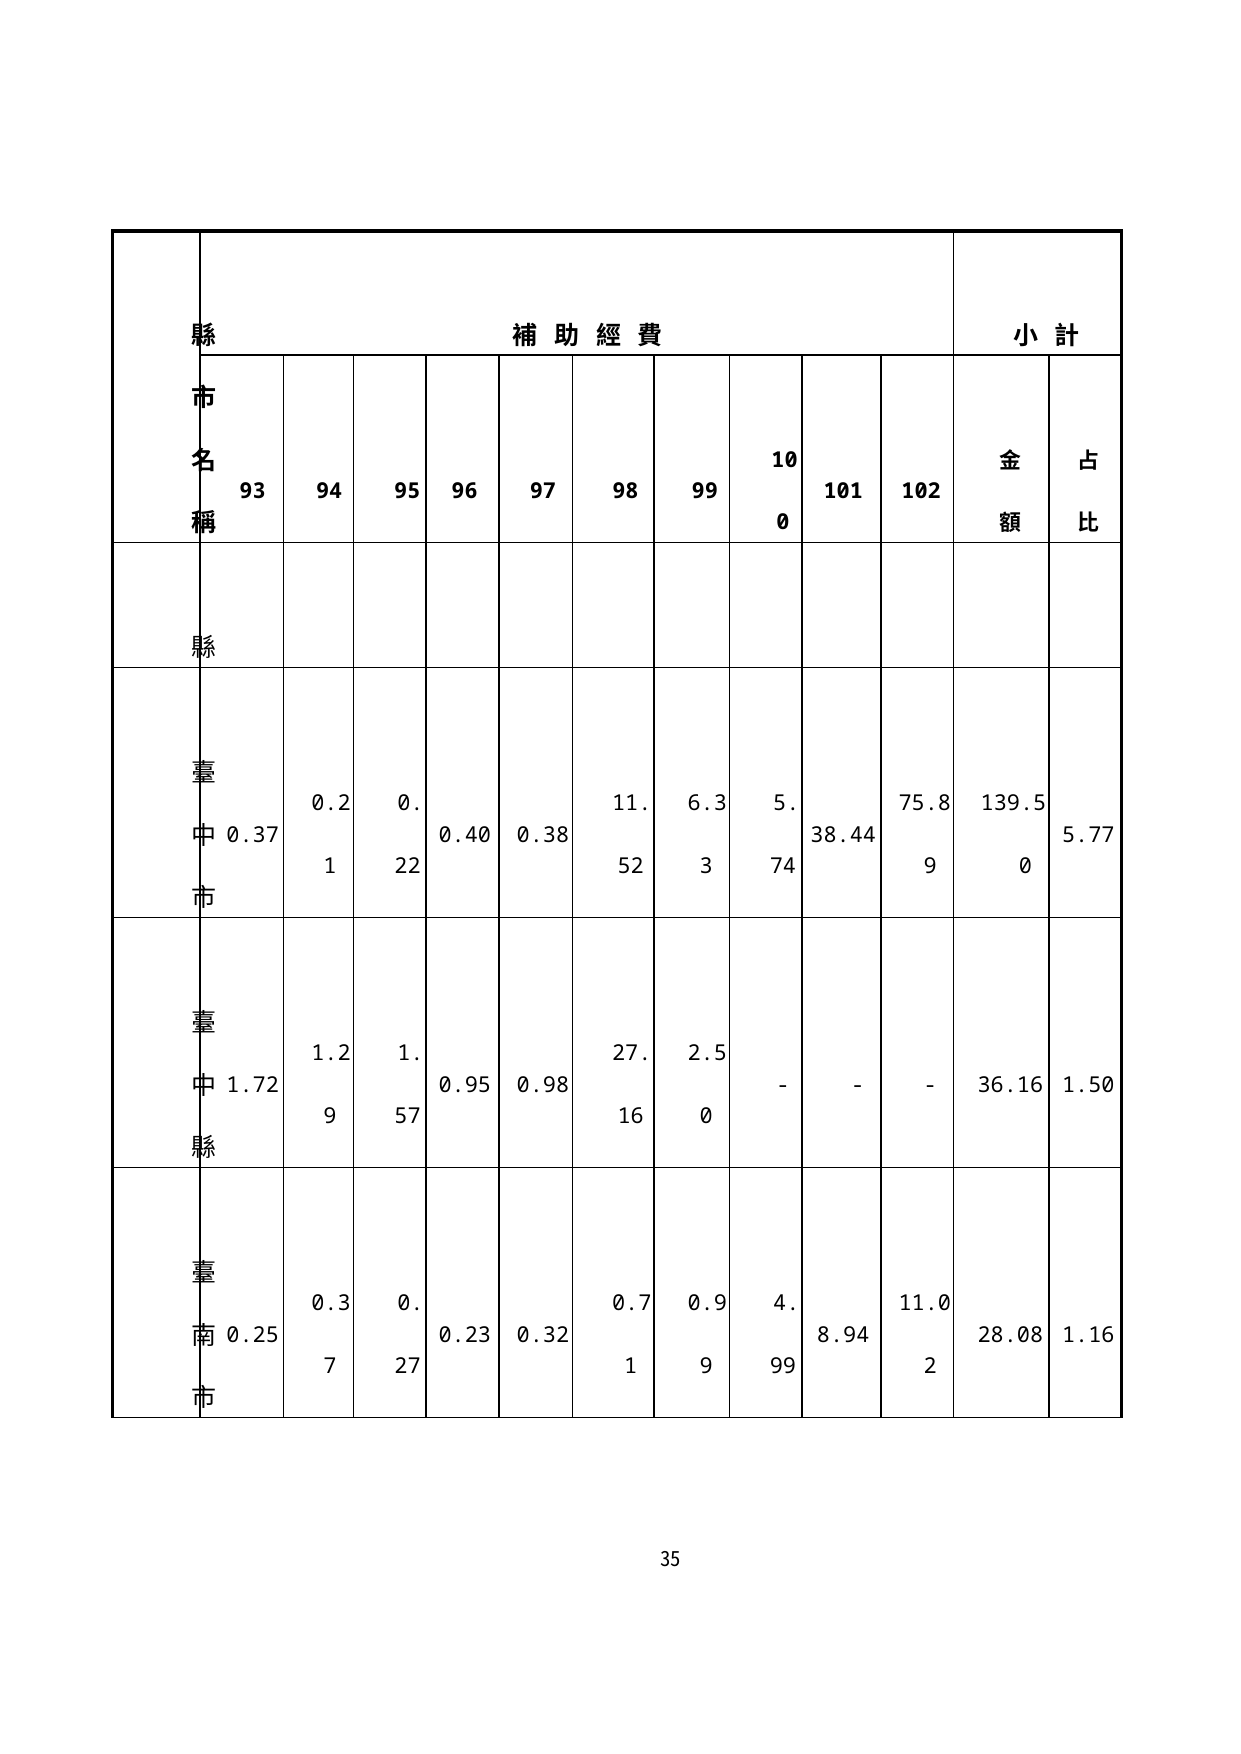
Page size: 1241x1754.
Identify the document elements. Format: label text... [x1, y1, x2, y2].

table_cell 98 [573, 356, 653, 542]
table_cell 0.22 [354, 668, 425, 917]
table_cell - [730, 543, 801, 667]
table_cell 27.16 [573, 918, 653, 1167]
table_cell 97 [500, 356, 572, 542]
table_cell [500, 543, 572, 667]
table_cell [354, 543, 425, 667]
table_cell 38.44 [803, 668, 880, 917]
table_cell 5.74 [730, 668, 801, 917]
table_cell 0.37 [284, 1168, 353, 1417]
table_cell 0.27 [354, 1168, 425, 1417]
table_cell 101 [803, 356, 880, 542]
table_cell - [882, 543, 953, 667]
table_cell [954, 543, 1048, 667]
table_cell 4.99 [730, 1168, 801, 1417]
table_cell 0.98 [500, 918, 572, 1167]
table_cell 0.69 [201, 543, 283, 667]
table_cell 2.50 [655, 918, 729, 1167]
table_cell 1.57 [354, 918, 425, 1167]
table_cell 0.25 [201, 1168, 283, 1417]
table_cell 139.50 [954, 668, 1048, 917]
table_cell 1.50 [1050, 918, 1120, 1167]
table_cell 0.99 [655, 1168, 729, 1417]
table_cell 0.32 [500, 1168, 572, 1417]
table_cell 高雄縣 [114, 543, 199, 667]
table_cell [655, 543, 729, 667]
table_cell - [730, 918, 801, 1167]
table_cell 1.72 [201, 918, 283, 1167]
table_cell 0.40 [427, 668, 498, 917]
table_cell 100 [730, 356, 801, 542]
table_cell 0.71 [573, 1168, 653, 1417]
table_cell 臺中縣 [114, 918, 199, 1167]
table_cell 占比 [1050, 356, 1120, 542]
table_cell 臺南市 [114, 1168, 199, 1417]
table_cell 99 [655, 356, 729, 542]
table_cell 94 [284, 356, 353, 542]
table_cell 臺中市 [114, 668, 199, 917]
table_cell 75.89 [882, 668, 953, 917]
table_cell 102 [882, 356, 953, 542]
table_cell 0.38 [500, 668, 572, 917]
table_cell 1.16 [1050, 1168, 1120, 1417]
table_cell [1050, 543, 1120, 667]
table_cell 0.21 [284, 668, 353, 917]
table_cell [573, 543, 653, 667]
table_cell [427, 543, 498, 667]
table_cell 36.16 [954, 918, 1048, 1167]
table_cell 8.94 [803, 1168, 880, 1417]
table_cell 95 [354, 356, 425, 542]
table_header 縣市 名稱 [114, 233, 199, 542]
table_header 小計 [954, 233, 1120, 354]
table_header 補助經費 [201, 233, 953, 354]
table_cell 0.23 [427, 1168, 498, 1417]
table_cell 93 [201, 356, 283, 542]
table_cell 1.29 [284, 918, 353, 1167]
table_cell 5.77 [1050, 668, 1120, 917]
table_cell 0.95 [427, 918, 498, 1167]
table_cell 96 [427, 356, 498, 542]
table_cell - [803, 543, 880, 667]
table_cell 金額 [954, 356, 1048, 542]
table_cell 11.52 [573, 668, 653, 917]
table_cell 6.33 [655, 668, 729, 917]
table_cell 11.02 [882, 1168, 953, 1417]
table_cell 28.08 [954, 1168, 1048, 1417]
table_cell - [803, 918, 880, 1167]
table_cell 0.37 [201, 668, 283, 917]
table_cell - [882, 918, 953, 1167]
table_cell [284, 543, 353, 667]
